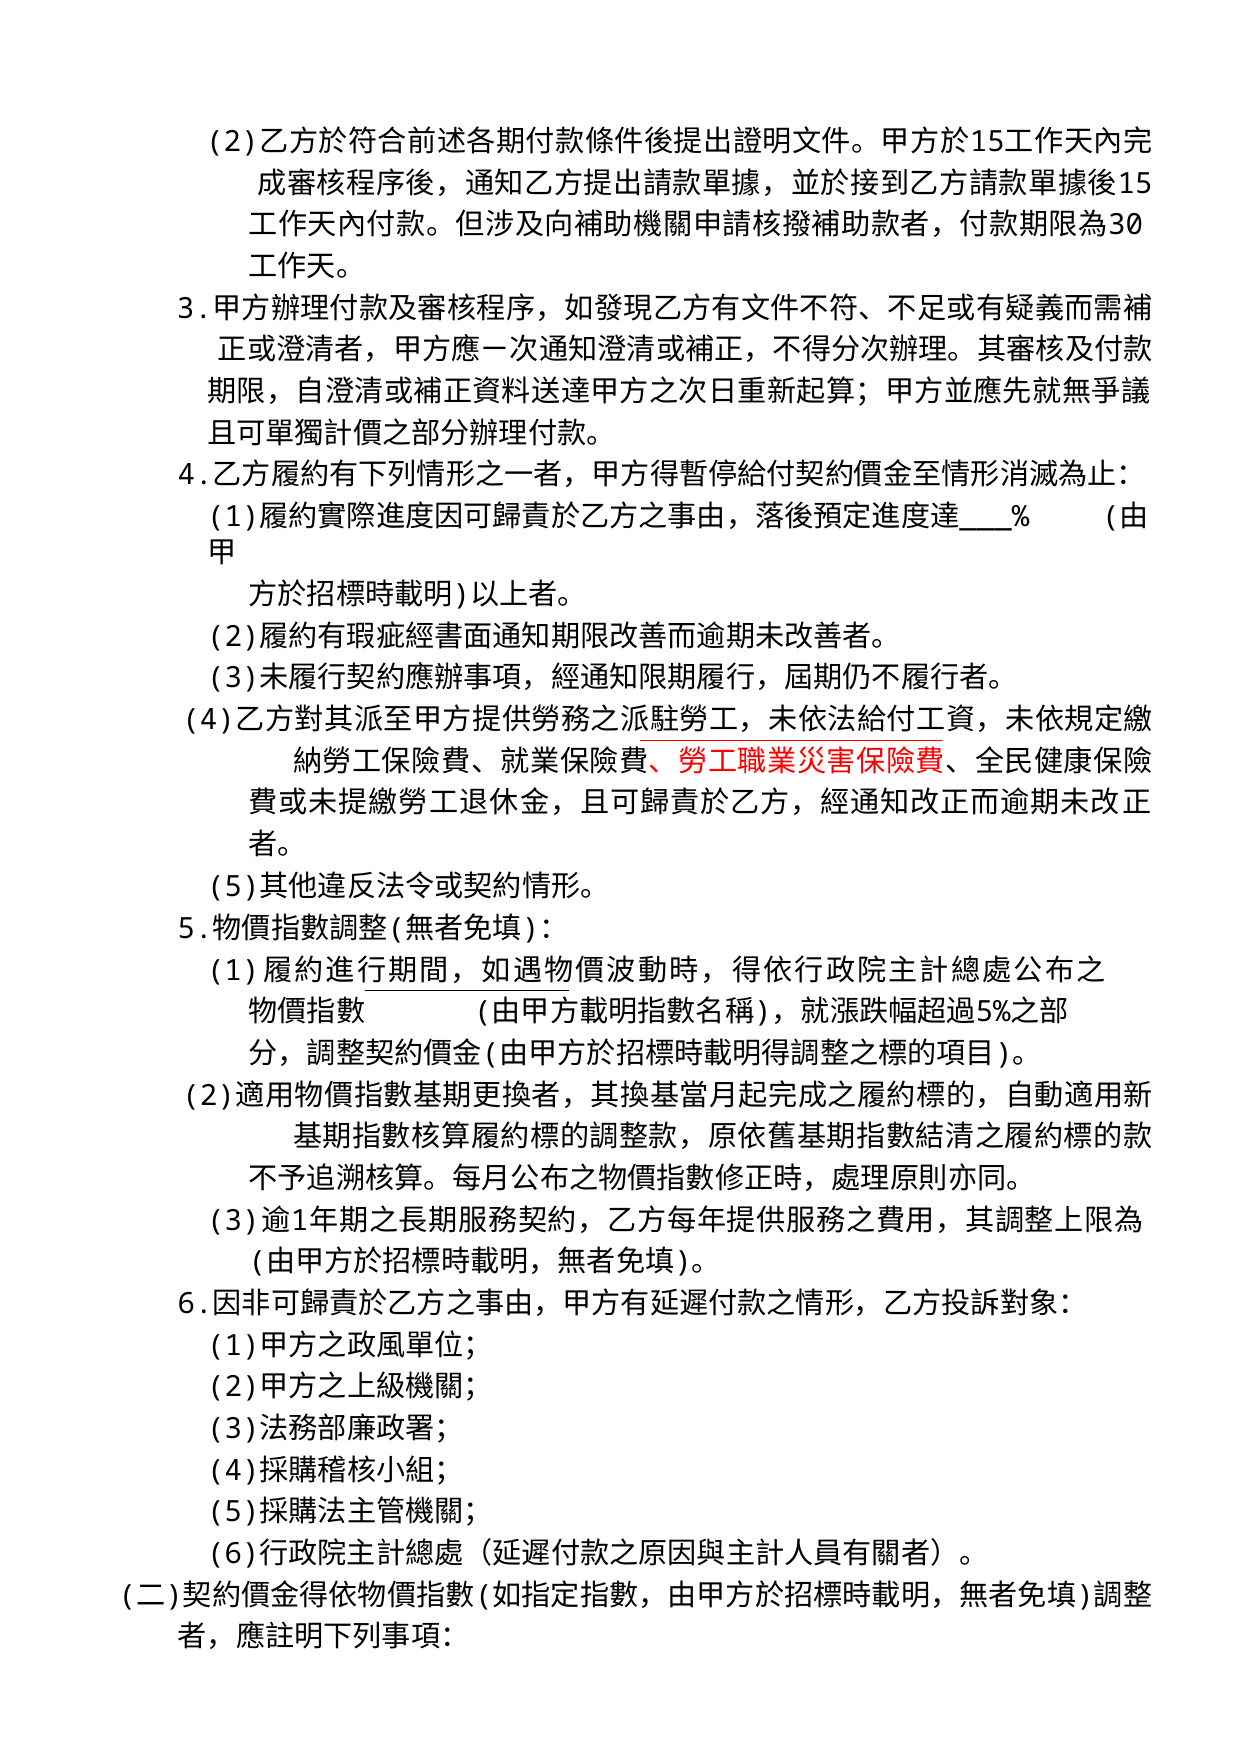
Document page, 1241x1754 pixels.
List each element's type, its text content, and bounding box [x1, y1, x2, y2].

text (由甲方於招標時載明，無者免填)。 [248, 1242, 1152, 1279]
text 者，應註明下列事項： [177, 1617, 1152, 1654]
text (2)適用物價指數基期更換者，其換基當月起完成之履約標的，自動適用新基期指數核算履約標的調整款，原依舊基期指數結清之履約標的款 [181, 1072, 1152, 1155]
text 6.因非可歸責於乙方之事由，甲方有延遲付款之情形，乙方投訴對象： [177, 1284, 1152, 1321]
text (1)履約進行期間，如遇物價波動時，得依行政院主計總處公布之 [207, 951, 1152, 987]
text 工作天。 [248, 247, 1152, 284]
text (3)未履行契約應辦事項，經通知限期履行，屆期仍不履行者。 [207, 659, 1152, 695]
text 5.物價指數調整(無者免填)： [177, 909, 1152, 945]
text (6)行政院主計總處（延遲付款之原因與主計人員有關者）。 [207, 1534, 1152, 1571]
text 費或未提繳勞工退休金，且可歸責於乙方，經通知改正而逾期未改正者。 [248, 779, 1152, 863]
text (3)法務部廉政署； [207, 1409, 1152, 1446]
text 不予追溯核算。每月公布之物價指數修正時，處理原則亦同。 [248, 1159, 1152, 1195]
text (5)採購法主管機關； [207, 1492, 1152, 1529]
text (1)甲方之政風單位； [207, 1326, 1152, 1362]
text (4)乙方對其派至甲方提供勞務之派駐勞工，未依法給付工資，未依規定繳納勞工保險費、就業保險費、勞工職業災害保險費、全民健康保險 [181, 696, 1152, 779]
text (3)逾1年期之長期服務契約，乙方每年提供服務之費用，其調整上限為 [207, 1201, 1152, 1237]
text 物價指數 (由甲方載明指數名稱)，就漲跌幅超過5%之部 [248, 992, 1152, 1029]
text 分，調整契約價金(由甲方於招標時載明得調整之標的項目)。 [248, 1034, 1152, 1071]
text (5)其他違反法令或契約情形。 [207, 867, 1152, 904]
text 方於招標時載明)以上者。 [248, 576, 1152, 612]
text (4)採購稽核小組； [207, 1451, 1152, 1487]
text 4.乙方履約有下列情形之一者，甲方得暫停給付契約價金至情形消滅為止： [177, 456, 1152, 492]
text (2)履約有瑕疵經書面通知期限改善而逾期未改善者。 [207, 617, 1152, 653]
text (2)甲方之上級機關； [207, 1367, 1152, 1404]
text 期限，自澄清或補正資料送達甲方之次日重新起算；甲方並應先就無爭議且可單獨計價之部分辦理付款。 [207, 368, 1152, 451]
text (二)契約價金得依物價指數(如指定指數，由甲方於招標時載明，無者免填)調整 [118, 1576, 1152, 1612]
text (2)乙方於符合前述各期付款條件後提出證明文件。甲方於15工作天內完成審核程序後，通知乙方提出請款單據，並於接到乙方請款單據後15 [181, 118, 1152, 202]
text (1)履約實際進度因可歸責於乙方之事由，落後預定進度達___% (由甲 [207, 497, 1152, 570]
text 工作天內付款。但涉及向補助機關申請核撥補助款者，付款期限為30 [248, 206, 1152, 242]
text 3.甲方辦理付款及審核程序，如發現乙方有文件不符、不足或有疑義而需補正或澄清者，甲方應ㄧ次通知澄清或補正，不得分次辦理。其審核及付款 [151, 285, 1152, 368]
